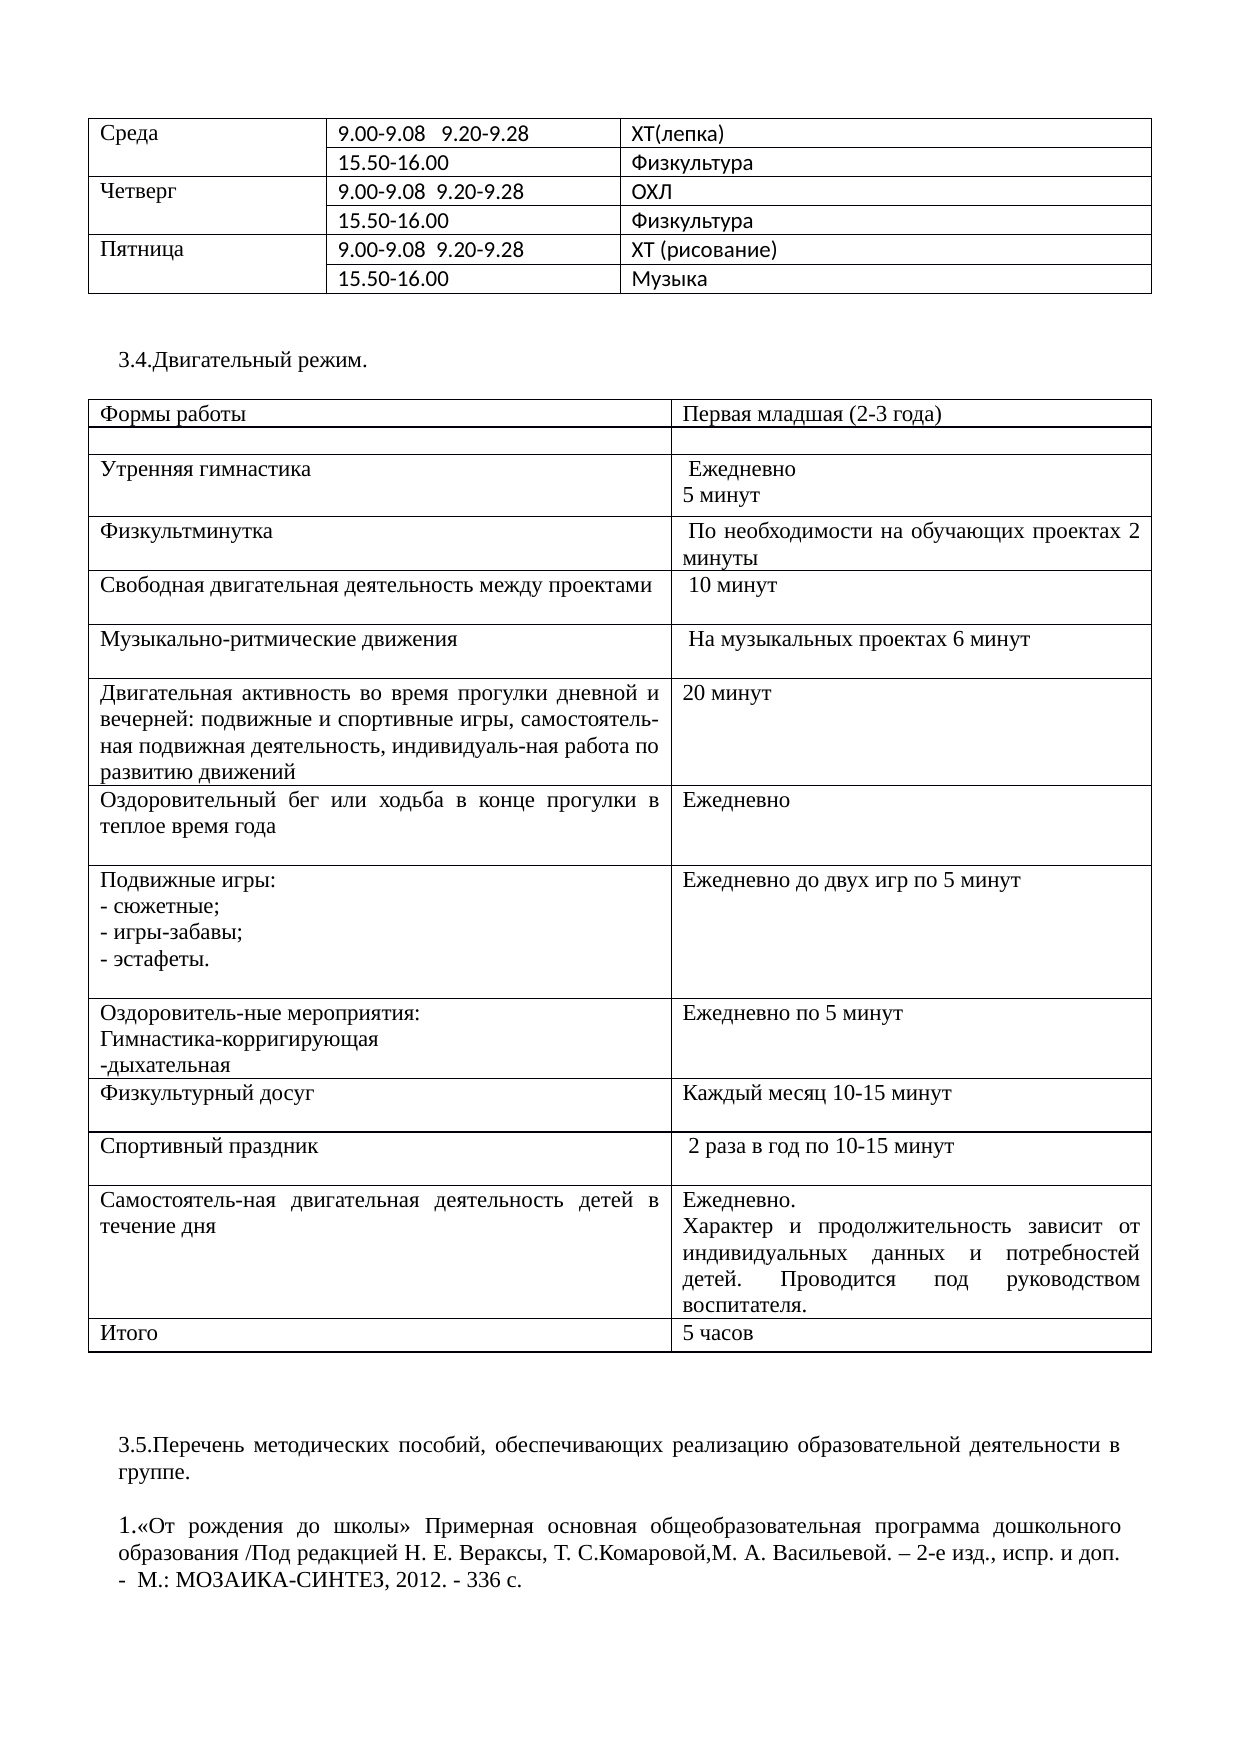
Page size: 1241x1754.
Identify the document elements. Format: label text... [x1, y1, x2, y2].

text 3.5.Перечень методических пособий, обеспечивающих реализацию образовательной деятельности в группе. [118, 1431, 1122, 1484]
table_cell Музыка [621, 265, 1151, 292]
table_cell 20 минут [672, 679, 1151, 784]
table_cell Пятница [89, 235, 326, 292]
table_cell 9.00-9.08 9.20-9.28 [327, 177, 620, 205]
table_cell Итого [89, 1319, 671, 1351]
table_cell Оздоровитель-ные мероприятия: Гимнастика-корригирующая -дыхательная [89, 999, 671, 1078]
table_cell Самостоятель-ная двигательная деятельность детей в течение дня [89, 1186, 671, 1318]
table_cell 5 часов [672, 1319, 1151, 1351]
table_cell Ежедневно. Характер и продолжительность зависит от индивидуальных данных и потребностей детей. Проводится под руководством воспитателя. [672, 1186, 1151, 1318]
table_header Первая младшая (2-3 года) [672, 400, 1151, 426]
table_cell Двигательная активность во время прогулки дневной и вечерней: подвижные и спортивные игры, самостоятель-ная подвижная деятельность, индивидуаль-ная работа по развитию движений [89, 679, 671, 784]
text 3.4.Двигательный режим. [118, 346, 1122, 373]
table_cell Музыкально-ритмические движения [89, 625, 671, 678]
table_cell На музыкальных проектах 6 минут [672, 625, 1151, 678]
table_cell Оздоровительный бег или ходьба в конце прогулки в теплое время года [89, 786, 671, 865]
table_cell [672, 428, 1151, 454]
table_cell Физкультурный досуг [89, 1079, 671, 1131]
table_cell 10 минут [672, 571, 1151, 624]
table_cell Физкультминутка [89, 517, 671, 570]
table_cell Четверг [89, 177, 326, 234]
table_header Формы работы [89, 400, 671, 426]
table_cell 15.50-16.00 [327, 148, 620, 176]
table_cell Подвижные игры: - сюжетные; - игры-забавы; - эстафеты. [89, 866, 671, 997]
table_cell Физкультура [621, 206, 1151, 234]
table_cell Утренняя гимнастика [89, 455, 671, 516]
table_cell Свободная двигательная деятельность между проектами [89, 571, 671, 624]
table_cell Ежедневно [672, 786, 1151, 865]
table_cell Ежедневно 5 минут [672, 455, 1151, 516]
table_cell Ежедневно по 5 минут [672, 999, 1151, 1078]
table_cell Физкультура [621, 148, 1151, 176]
table_cell Ежедневно до двух игр по 5 минут [672, 866, 1151, 997]
table_cell 15.50-16.00 [327, 265, 620, 292]
table_cell 9.00-9.08 9.20-9.28 [327, 235, 620, 263]
table_cell ХТ (рисование) [621, 235, 1151, 263]
table_cell Среда [89, 119, 326, 176]
table_cell Каждый месяц 10-15 минут [672, 1079, 1151, 1131]
table_cell 15.50-16.00 [327, 206, 620, 234]
table_cell ХТ(лепка) [621, 119, 1151, 147]
table_cell ОХЛ [621, 177, 1151, 205]
list «От рождения до школы» Примерная основная общеобразовательная программа дошкольного образования /Под редакцией Н. Е. Вераксы, Т. С.Комаровой,М. А. Васильевой. – 2-е изд., испр. и доп. - М.: МОЗАИКА-СИНТЕЗ, 2012. - 336 с. [118, 1511, 1122, 1592]
table_cell 2 раза в год по 10-15 минут [672, 1133, 1151, 1185]
table_cell По необходимости на обучающих проектах 2 минуты [672, 517, 1151, 570]
table_cell 9.00-9.08 9.20-9.28 [327, 119, 620, 147]
table_cell Спортивный праздник [89, 1133, 671, 1185]
table_cell [89, 428, 671, 454]
